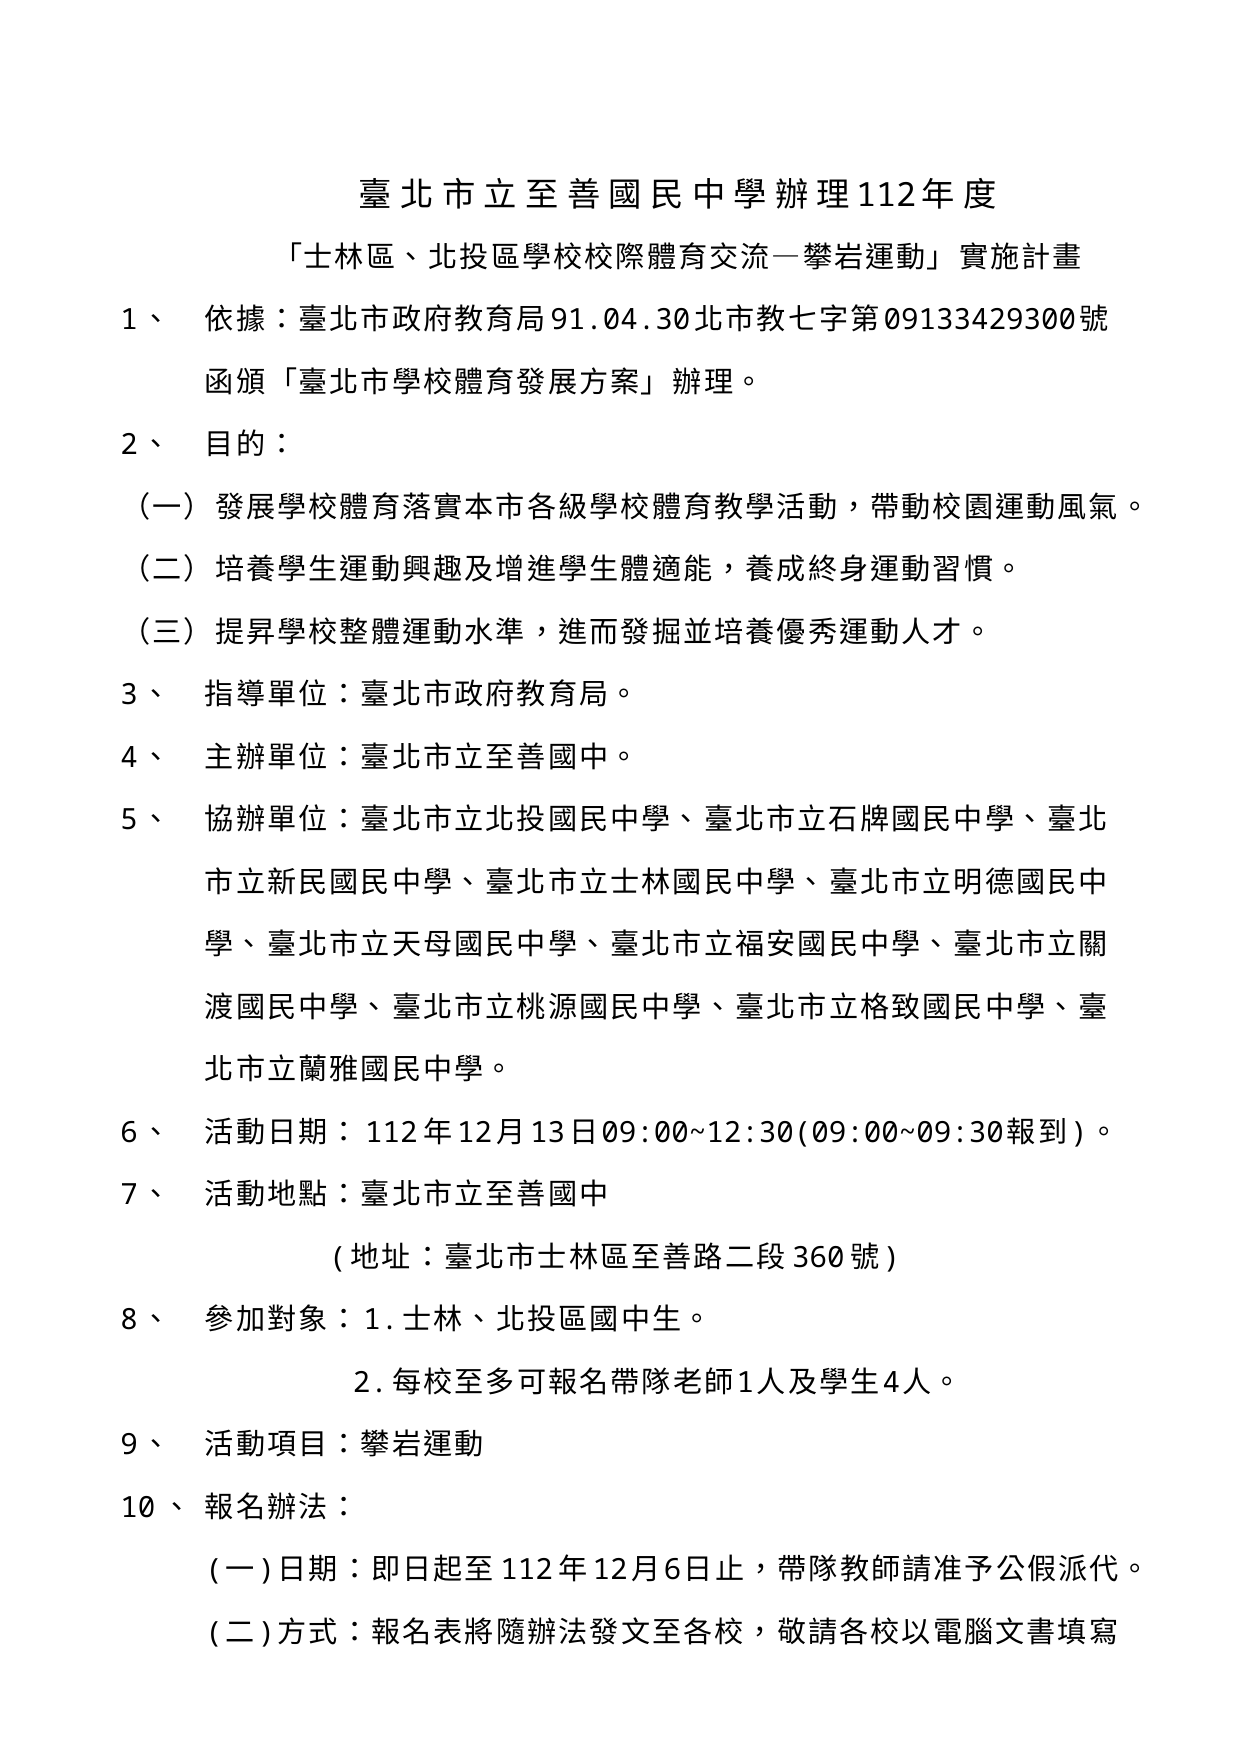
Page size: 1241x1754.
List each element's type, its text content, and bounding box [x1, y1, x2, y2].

text （三）提昇學校整體運動水準，進而發掘並培養優秀運動人才。 [120, 588, 1120, 650]
list 報名辦法： [120, 1463, 1120, 1525]
list 指導單位：臺北市政府教育局。 [120, 650, 1120, 713]
text （一）發展學校體育落實本市各級學校體育教學活動，帶動校園運動風氣。 [120, 463, 1120, 525]
list 活動項目：攀岩運動 [120, 1400, 1120, 1463]
list 主辦單位：臺北市立至善國中。 [120, 713, 1120, 775]
text (一)日期：即日起至112年12月6日止，帶隊教師請准予公假派代。 [195, 1525, 1120, 1588]
list 協辦單位：臺北市立北投國民中學、臺北市立石牌國民中學、臺北市立新民國民中學、臺北市立士林國民中學、臺北市立明德國民中學、臺北市立天母國民中學、臺北市立福安國民中學、臺北市立關渡國民中學、臺北市立桃源國民中學、臺北市立格致國民中學、臺北市立蘭雅國民中學。 [120, 775, 1120, 1088]
text （二）培養學生運動興趣及增進學生體適能，養成終身運動習慣。 [120, 525, 1120, 588]
list 活動日期：112年12月13日09:00~12:30(09:00~09:30報到)。 [120, 1088, 1120, 1150]
list 活動地點：臺北市立至善國中 [120, 1150, 1120, 1213]
text 「士林區、北投區學校校際體育交流—攀岩運動」實施計畫 [120, 213, 1120, 275]
list 目的： [120, 400, 1120, 463]
text (二)方式：報名表將隨辦法發文至各校，敬請各校以電腦文書填寫 [194, 1588, 1120, 1650]
list 依據：臺北市政府教育局91.04.30北市教七字第09133429300號函頒「臺北市學校體育發展方案」辦理。 [120, 275, 1120, 400]
list 參加對象：1.士林、北投區國中生。 [120, 1275, 1120, 1338]
list (地址：臺北市士林區至善路二段360號) [120, 1213, 1120, 1275]
text 臺北市立至善國民中學辦理112年度 [120, 150, 1120, 213]
text 2.每校至多可報名帶隊老師1人及學生4人。 [195, 1338, 1120, 1400]
